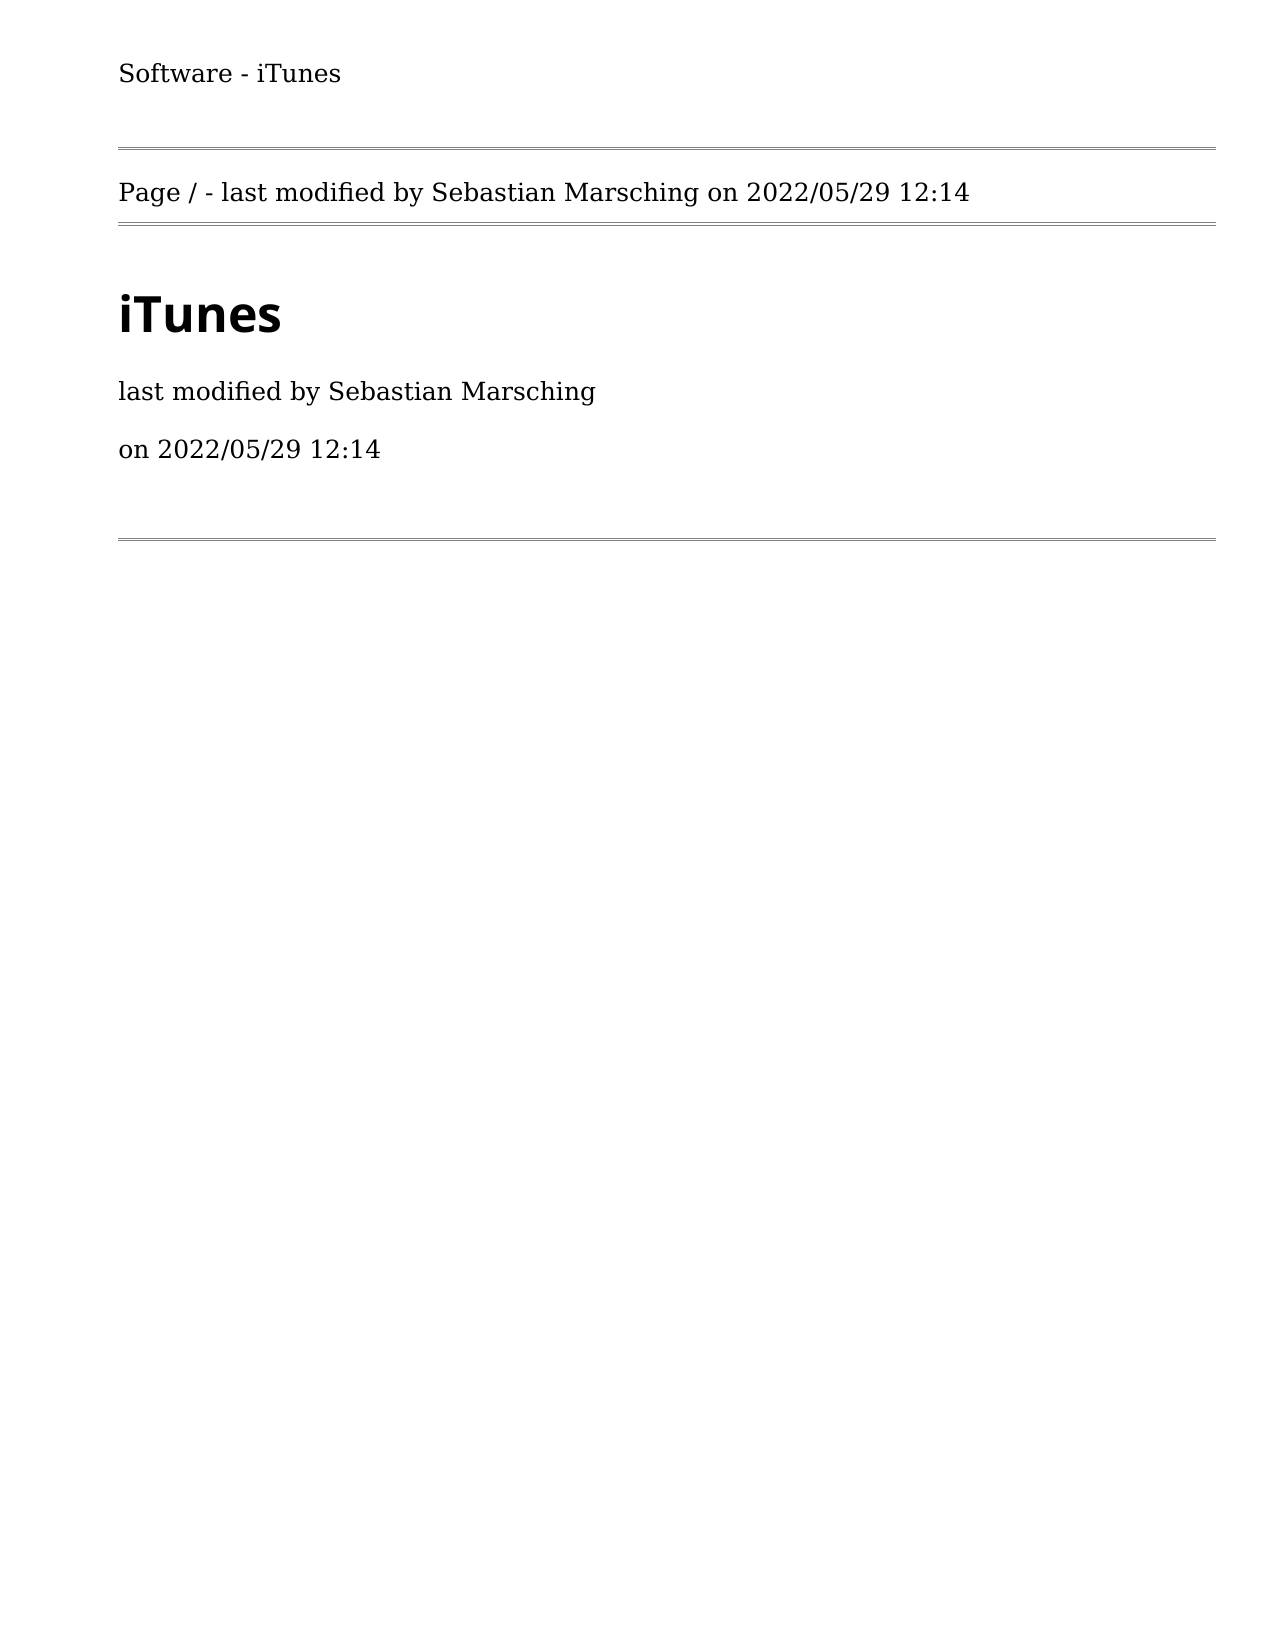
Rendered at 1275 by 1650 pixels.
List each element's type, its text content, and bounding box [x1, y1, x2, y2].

subtitle iTunes [118, 279, 1216, 347]
text on 2022/05/29 12:14 [118, 435, 1216, 464]
text Software - iTunes [118, 59, 1216, 88]
text Page / - last modified by Sebastian Marsching on 2022/05/29 12:14 [118, 179, 1216, 208]
text last modified by Sebastian Marsching [118, 377, 1216, 406]
